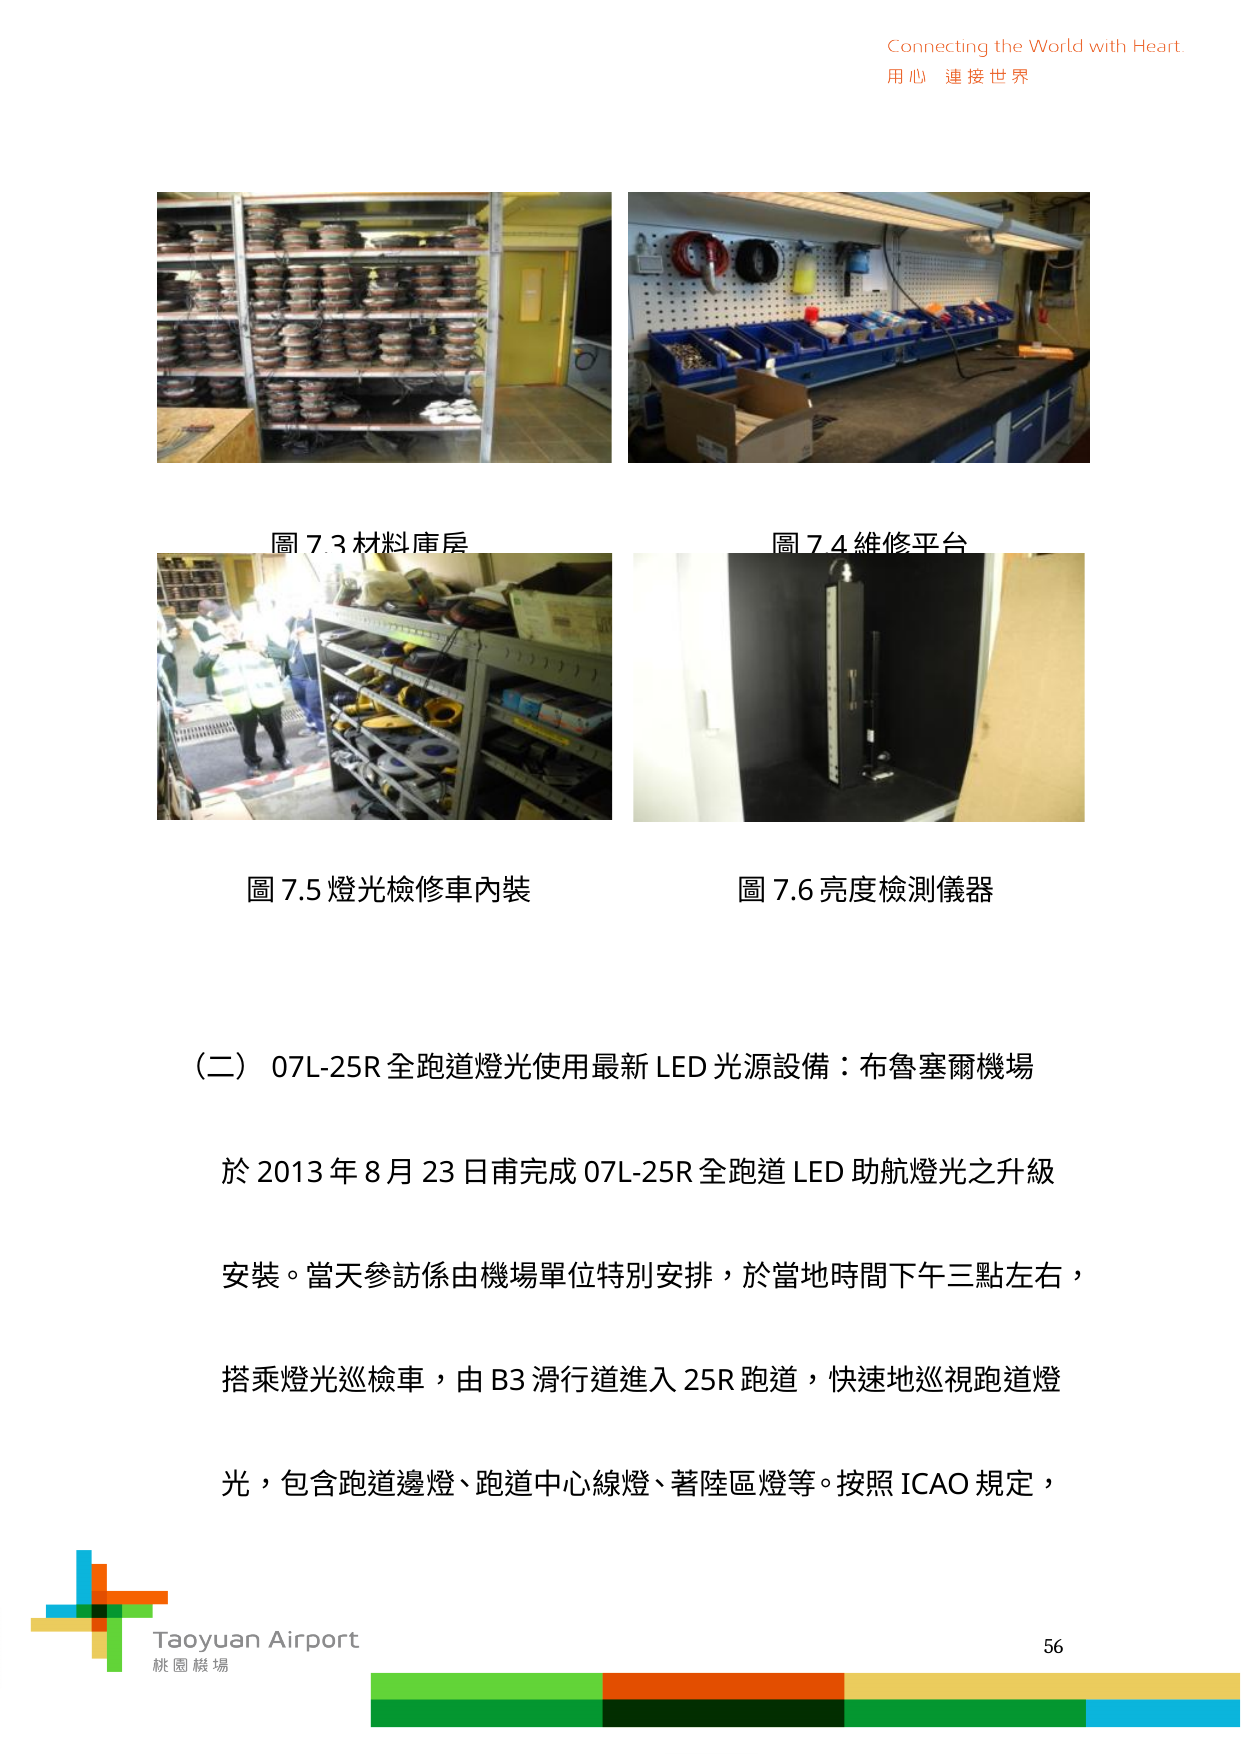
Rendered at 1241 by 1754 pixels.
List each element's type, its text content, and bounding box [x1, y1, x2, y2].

list 07L-25R全跑道燈光使用最新LED光源設備：布魯塞爾機場於2013年8月23日甫完成07L-25R全跑道LED助航燈光之升級安裝。當天參訪係由機場單位特別安排，於當地時間下午三點左右，搭乘燈光巡檢車，由B3滑行道進入25R跑道，快速地巡視跑道燈光，包含跑道邊燈、跑道中心線燈、著陸區燈等。按照ICAO規定，能見度不佳時需開啟助航燈光以輔助飛機駕駛員目視航行，惟2015年3月16日天氣晴朗無雲，布魯塞爾機場卻將全跑道LED燈打開的情況下，肉眼仍能非常清楚地看見每一顆燈在發光，係歸因於LED燈源純淨直白的顏色。另外參訪其助航燈光供電機房，機場單位讓我們看見只要是LED燈光的串聯迴路，其能源消耗就是特別低，顯示LED光源設備省電的特質。 [177, 1023, 1063, 1523]
picture [628, 192, 1090, 463]
text 圖7.5燈光檢修車內裝 圖7.6亮度檢測儀器 [177, 846, 1063, 930]
picture [0, 0, 1241, 157]
picture [157, 192, 612, 463]
picture [0, 1550, 1241, 1754]
picture [633, 553, 1085, 822]
picture [157, 553, 613, 820]
text 圖7.3材料庫房 圖7.4維修平台 [177, 502, 1063, 585]
